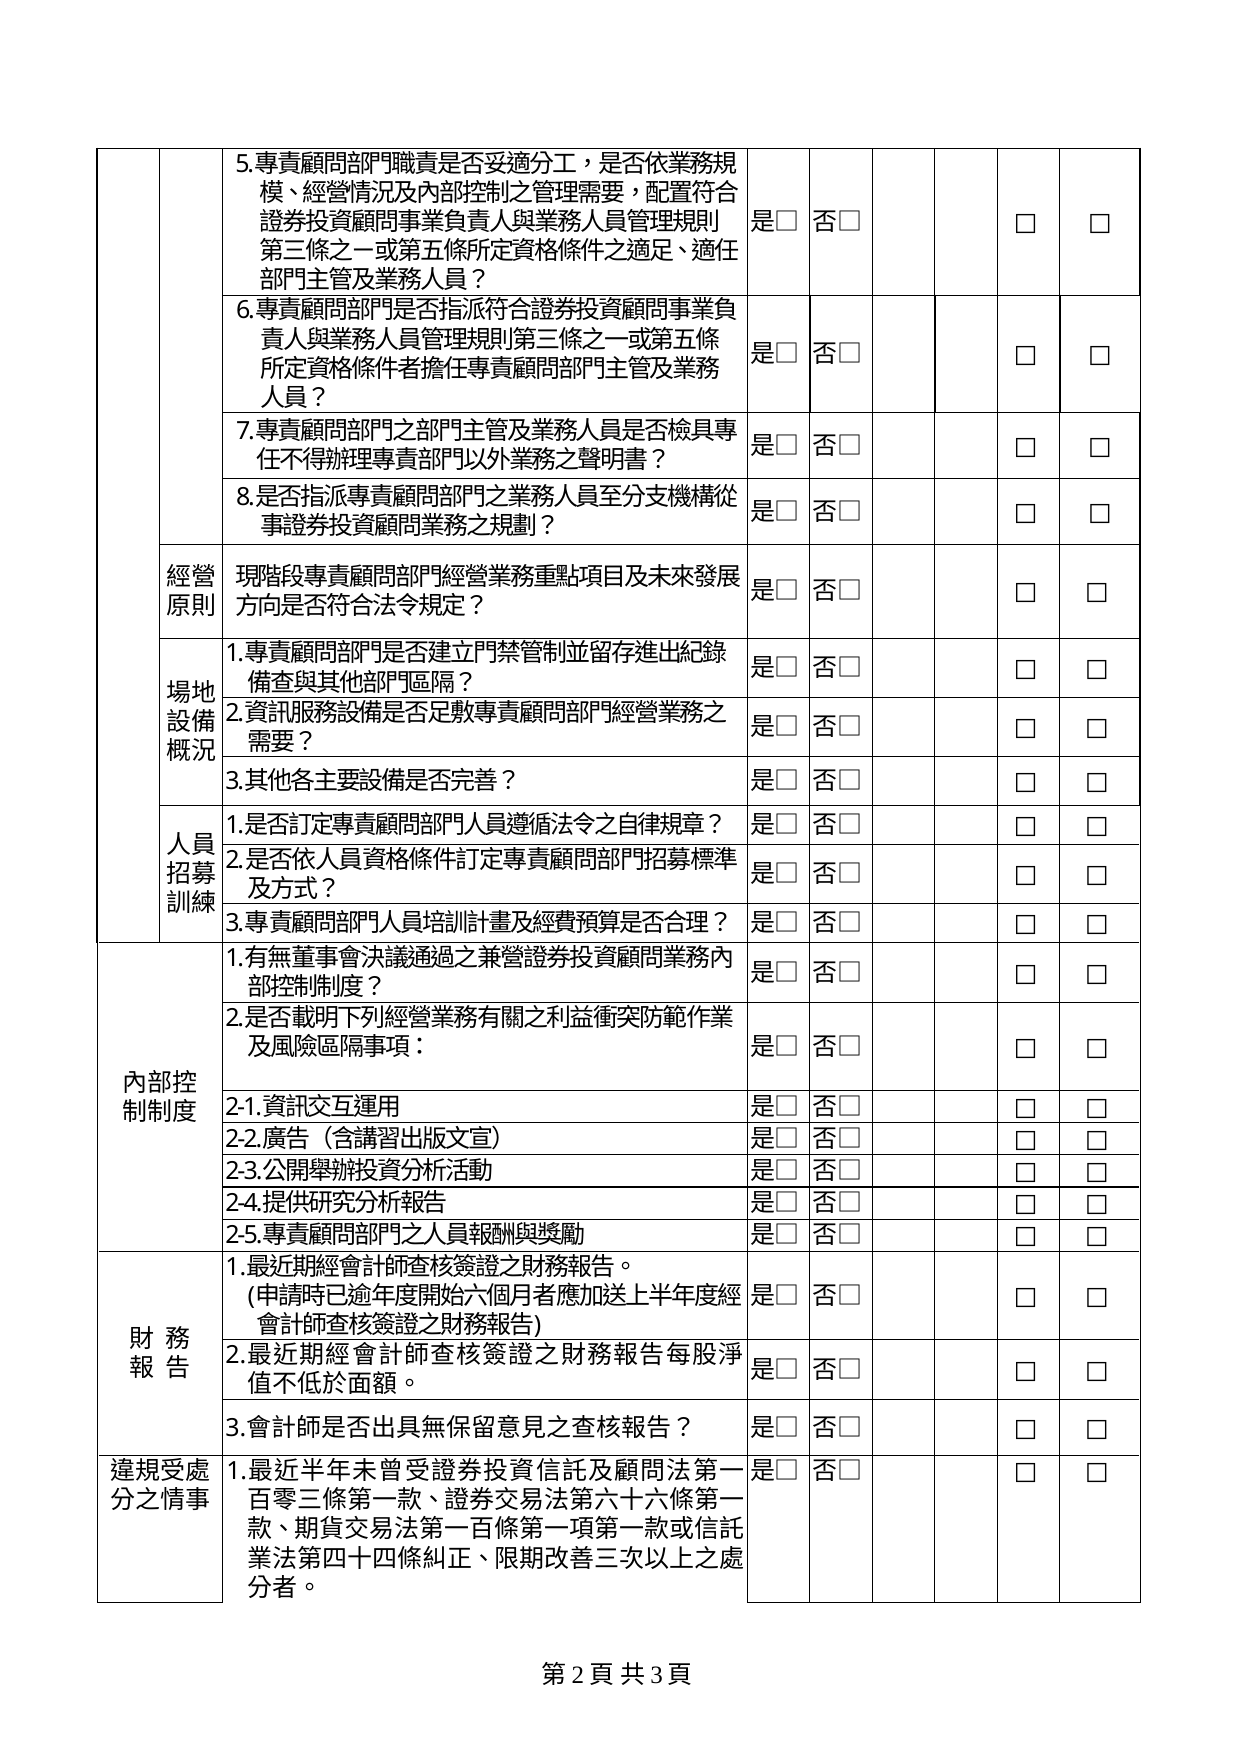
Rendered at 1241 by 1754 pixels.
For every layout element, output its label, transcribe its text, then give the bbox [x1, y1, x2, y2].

table_cell [935, 1188, 997, 1218]
table_cell [873, 1188, 934, 1218]
table_cell [873, 149, 934, 294]
table_cell [935, 904, 997, 942]
table_cell 是□ [748, 1188, 809, 1218]
table_cell □ [1060, 479, 1139, 543]
table_cell [873, 639, 934, 697]
table_cell 2-4.提供研究分析報告 [223, 1188, 747, 1218]
table_cell [873, 413, 934, 478]
table_cell 財 務 報 告 [98, 1252, 222, 1455]
table_cell 是□ [748, 757, 809, 805]
table_cell 否□ [810, 806, 872, 844]
table_cell [935, 639, 997, 697]
table_cell □ [1060, 1154, 1140, 1186]
table_cell 2.最近期經會計師查核簽證之財務報告每股淨值不低於面額。 [223, 1340, 747, 1398]
table_cell □ [998, 845, 1059, 903]
table_cell 是□ [748, 1123, 809, 1154]
table_cell 是□ [748, 1400, 809, 1455]
table_cell □ [998, 639, 1059, 697]
table_cell □ [1060, 1219, 1140, 1251]
table_cell [873, 806, 934, 844]
table_cell □ [1060, 806, 1140, 844]
table_cell 1.最近半年未曾受證券投資信託及顧問法第一百零三條第一款、證券交易法第六十六條第一款、期貨交易法第一百條第一項第一款或信託業法第四十四條糾正、限期改善三次以上之處分者。 [223, 1456, 747, 1602]
table_cell □ [998, 149, 1059, 294]
table_cell 否□ [810, 1123, 872, 1154]
table_cell □ [998, 296, 1059, 412]
table_cell 否□ [810, 1091, 872, 1122]
table_cell [936, 296, 997, 412]
table_cell □ [1060, 545, 1139, 637]
table_cell 經營 原則 [160, 545, 222, 637]
table_cell [873, 845, 934, 903]
table_cell □ [998, 698, 1059, 756]
table_cell [873, 698, 934, 756]
table_cell 現階段專責顧問部門經營業務重點項目及未來發展方向是否符合法令規定？ [223, 545, 747, 637]
table_cell 是□ [748, 296, 809, 412]
table_cell □ [998, 1220, 1059, 1251]
table_cell 3.專責顧問部門人員培訓計畫及經費預算是否合理？ [223, 904, 747, 942]
table_cell 6.專責顧問部門是否指派符合證券投資顧問事業負責人與業務人員管理規則第三條之一或第五條所定資格條件者擔任專責顧問部門主管及業務人員？ [223, 296, 747, 412]
table_cell □ [1060, 1251, 1140, 1339]
table_cell □ [1060, 1339, 1140, 1398]
table_cell 1.最近期經會計師查核簽證之財務報告。 (申請時已逾年度開始六個月者應加送上半年度經會計師查核簽證之財務報告) [223, 1252, 747, 1339]
table_cell 否□ [810, 904, 872, 942]
table_cell □ [1060, 1002, 1140, 1090]
table_cell [873, 1400, 934, 1455]
table_cell □ [998, 1456, 1059, 1602]
table_cell □ [998, 1091, 1059, 1122]
table_cell [935, 413, 997, 478]
table_cell 2-1.資訊交互運用 [223, 1091, 747, 1122]
table_cell [935, 1340, 997, 1398]
table_cell □ [998, 1123, 1059, 1154]
table_cell 8.是否指派專責顧問部門之業務人員至分支機構從事證券投資顧問業務之規劃？ [223, 479, 747, 543]
table_cell □ [998, 1340, 1059, 1398]
table_cell 7.專責顧問部門之部門主管及業務人員是否檢具專任不得辦理專責部門以外業務之聲明書？ [223, 413, 747, 478]
table_cell [873, 479, 934, 543]
table_cell 是□ [748, 545, 809, 637]
table_cell [873, 1456, 934, 1602]
table_cell 否□ [810, 1400, 872, 1455]
table_cell [935, 1091, 997, 1122]
table_cell [873, 545, 934, 637]
table_cell [935, 1456, 997, 1602]
table_cell 否□ [810, 1188, 872, 1218]
table_cell 違規受處分之情事 [98, 1456, 222, 1602]
table_cell [935, 479, 997, 543]
table_cell 2-5.專責顧問部門之人員報酬與獎勵 [223, 1220, 747, 1251]
table_cell [935, 545, 997, 637]
table_cell □ [998, 1188, 1059, 1218]
table_cell □ [1060, 1399, 1140, 1455]
table_cell 是□ [748, 904, 809, 942]
table_cell [935, 1220, 997, 1251]
table_cell 否□ [810, 149, 872, 294]
table_cell 2-2.廣告（含講習出版文宣） [223, 1123, 747, 1154]
table_cell 2.是否依人員資格條件訂定專責顧問部門招募標準及方式？ [223, 845, 747, 903]
table_cell 5.專責顧問部門職責是否妥適分工，是否依業務規模、經營情況及內部控制之管理需要，配置符合證券投資顧問事業負責人與業務人員管理規則第三條之ㄧ或第五條所定資格條件之適足、適任部門主管及業務人員？ [223, 149, 747, 294]
table_cell 3.其他各主要設備是否完善？ [223, 757, 747, 805]
table_cell 營 業 計 畫 書 [98, 149, 159, 942]
table_cell □ [998, 757, 1059, 805]
table_cell [873, 1003, 934, 1090]
table_cell □ [998, 479, 1059, 543]
table_cell [873, 757, 934, 805]
table_cell [935, 943, 997, 1002]
table_cell [935, 757, 997, 805]
table_cell 是□ [748, 845, 809, 903]
table_cell □ [998, 413, 1059, 478]
table_cell □ [1060, 1122, 1140, 1154]
table_cell 否□ [810, 545, 872, 637]
table_cell □ [998, 1003, 1059, 1090]
table_cell [935, 806, 997, 844]
table_cell [935, 1400, 997, 1455]
table_cell 否□ [811, 296, 872, 412]
table_cell [935, 1003, 997, 1090]
table_cell □ [1061, 296, 1140, 412]
table_cell 2-3.公開舉辦投資分析活動 [223, 1155, 747, 1186]
table_cell 是□ [748, 413, 809, 478]
table_cell 1.有無董事會決議通過之兼營證券投資顧問業務內部控制制度？ [223, 943, 747, 1002]
table_cell □ [998, 1155, 1059, 1186]
table_cell [935, 1252, 997, 1339]
table_cell 否□ [810, 1340, 872, 1398]
table_cell □ [998, 806, 1059, 844]
table_cell [935, 1155, 997, 1186]
table_cell [935, 845, 997, 903]
table_cell 1.是否訂定專責顧問部門人員遵循法令之自律規章？ [223, 806, 747, 844]
table_cell 是□ [748, 149, 809, 294]
table_cell 否□ [810, 479, 872, 543]
table_cell □ [1060, 413, 1139, 478]
table_cell 1.專責顧問部門是否建立門禁管制並留存進出紀錄備查與其他部門區隔？ [223, 639, 747, 697]
table_cell [935, 149, 997, 294]
table_cell 人員 招募 訓練 [160, 806, 222, 942]
table_cell □ [1060, 1090, 1140, 1122]
table_cell 場地 設備 概況 [160, 639, 222, 805]
table_cell 是□ [748, 1003, 809, 1090]
table_cell □ [1060, 1455, 1140, 1602]
table_cell □ [1060, 1186, 1140, 1218]
table_cell □ [1060, 639, 1139, 697]
table_cell 是□ [748, 1456, 809, 1602]
table_cell □ [998, 904, 1059, 942]
table_cell [873, 1123, 934, 1154]
table_cell [873, 1155, 934, 1186]
table_cell 是□ [748, 1091, 809, 1122]
table_cell 否□ [810, 1003, 872, 1090]
table_cell □ [1060, 698, 1139, 756]
table_cell 否□ [810, 1220, 872, 1251]
table_cell 否□ [810, 845, 872, 903]
table_cell □ [1060, 757, 1139, 805]
table_cell 2.資訊服務設備是否足敷專責顧問部門經營業務之需要？ [223, 698, 747, 756]
table_cell 否□ [810, 413, 872, 478]
table_cell 否□ [810, 943, 872, 1002]
table_cell □ [998, 1400, 1059, 1455]
table_cell [873, 1252, 934, 1339]
table_cell 否□ [810, 1155, 872, 1186]
table_cell 2.是否載明下列經營業務有關之利益衝突防範作業及風險區隔事項： [223, 1003, 747, 1090]
table_cell 3.會計師是否出具無保留意見之查核報告？ [223, 1400, 747, 1455]
table_cell 是□ [748, 943, 809, 1002]
table_cell 否□ [810, 1456, 872, 1602]
table_cell 否□ [810, 757, 872, 805]
table_cell [160, 149, 222, 543]
table_cell 是□ [748, 479, 809, 543]
table_cell [873, 904, 934, 942]
table_cell 是□ [748, 806, 809, 844]
table_cell [873, 296, 934, 412]
table_cell 是□ [748, 698, 809, 756]
table_cell [935, 698, 997, 756]
table_cell 是□ [748, 639, 809, 697]
table_cell [873, 1220, 934, 1251]
table_cell □ [1060, 149, 1139, 294]
table_cell □ [998, 943, 1059, 1002]
table_cell □ [998, 1252, 1059, 1339]
table_cell 否□ [810, 698, 872, 756]
table_cell 是□ [748, 1220, 809, 1251]
table_cell 否□ [810, 639, 872, 697]
table_cell 否□ [810, 1252, 872, 1339]
table_cell [873, 1340, 934, 1398]
table_cell □ [998, 545, 1059, 637]
table_cell 是□ [748, 1252, 809, 1339]
table_cell □ [1060, 903, 1140, 942]
table_cell □ [1060, 844, 1140, 903]
table_cell [873, 943, 934, 1002]
table_cell 是□ [748, 1155, 809, 1186]
table_cell 是□ [748, 1340, 809, 1398]
table_cell [935, 1123, 997, 1154]
table_cell [873, 1091, 934, 1122]
table_cell □ [1060, 942, 1140, 1002]
table_cell 內部控 制制度 [98, 943, 222, 1251]
